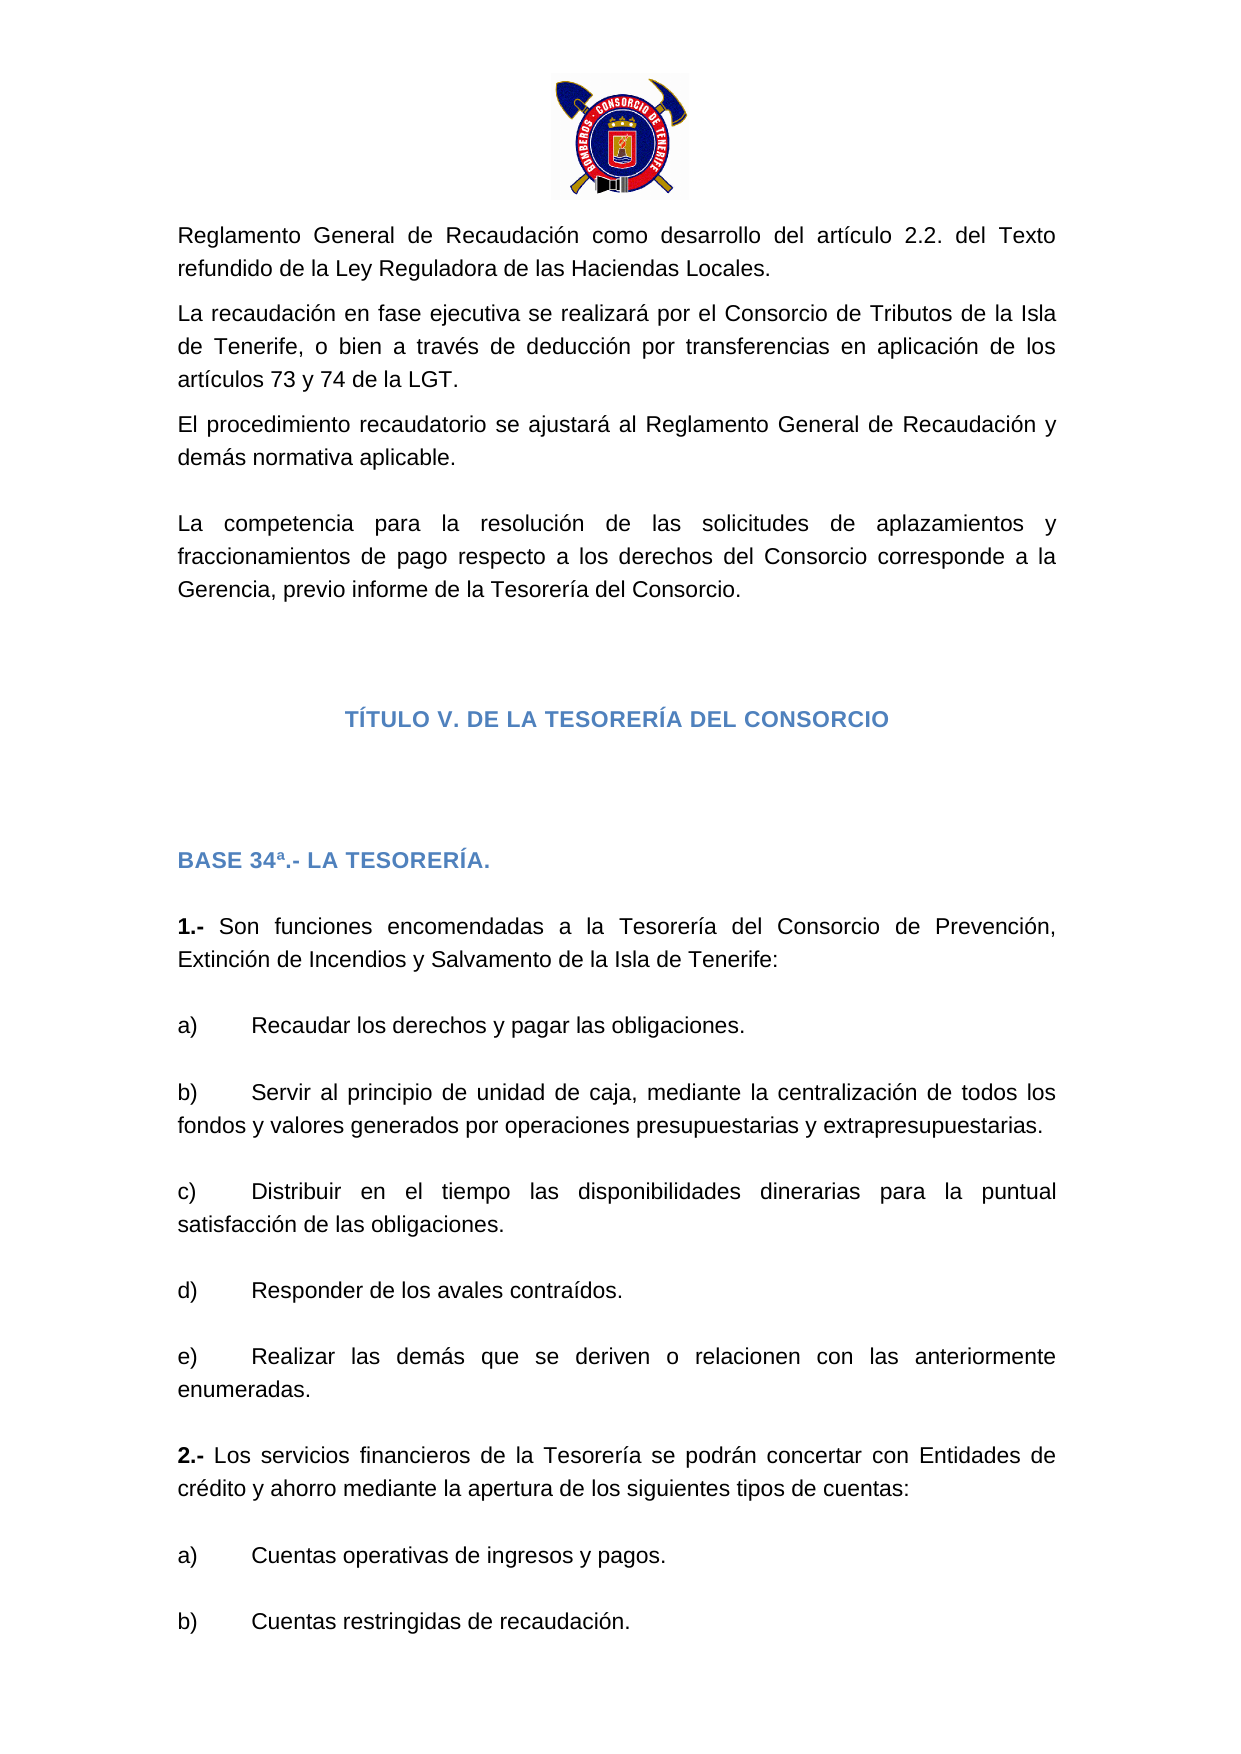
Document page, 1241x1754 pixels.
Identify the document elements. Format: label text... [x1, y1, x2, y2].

text 2.- Los servicios financieros de la Tesorería se podrán concertar con Entidades de crédito y ahorro mediante la apertura de los siguientes tipos de cuentas: [177, 1442, 1057, 1502]
list Servir al principio de unidad de caja, mediante la centralización de todos los fondos y valores generados por operaciones presupuestarias y extrapresupuestarias. [177, 1079, 1057, 1138]
subtitle TÍTULO V. DE LA TESORERÍA DEL CONSORCIO [177, 706, 1057, 732]
list Recaudar los derechos y pagar las obligaciones. [177, 1012, 1057, 1039]
list Cuentas restringidas de recaudación. [177, 1608, 1057, 1634]
text El procedimiento recaudatorio se ajustará al Reglamento General de Recaudación y demás normativa aplicable. [177, 411, 1057, 470]
list Cuentas operativas de ingresos y pagos. [177, 1542, 1057, 1568]
text La recaudación en fase ejecutiva se realizará por el Consorcio de Tributos de la Isla de Tenerife, o bien a través de deducción por transferencias en aplicación de los artículos 73 y 74 de la LGT. [177, 300, 1057, 392]
subtitle BASE 34ª.- LA TESORERÍA. [177, 847, 1057, 873]
text Reglamento General de Recaudación como desarrollo del artículo 2.2. del Texto refundido de la Ley Reguladora de las Haciendas Locales. [177, 222, 1057, 281]
list Realizar las demás que se deriven o relacionen con las anteriormente enumeradas. [177, 1343, 1057, 1402]
text 1.- Son funciones encomendadas a la Tesorería del Consorcio de Prevención, Extinción de Incendios y Salvamento de la Isla de Tenerife: [177, 913, 1057, 972]
text La competencia para la resolución de las solicitudes de aplazamientos y fraccionamientos de pago respecto a los derechos del Consorcio corresponde a la Gerencia, previo informe de la Tesorería del Consorcio. [177, 510, 1057, 602]
list Distribuir en el tiempo las disponibilidades dinerarias para la puntual satisfacción de las obligaciones. [177, 1178, 1057, 1237]
list Responder de los avales contraídos. [177, 1277, 1057, 1303]
